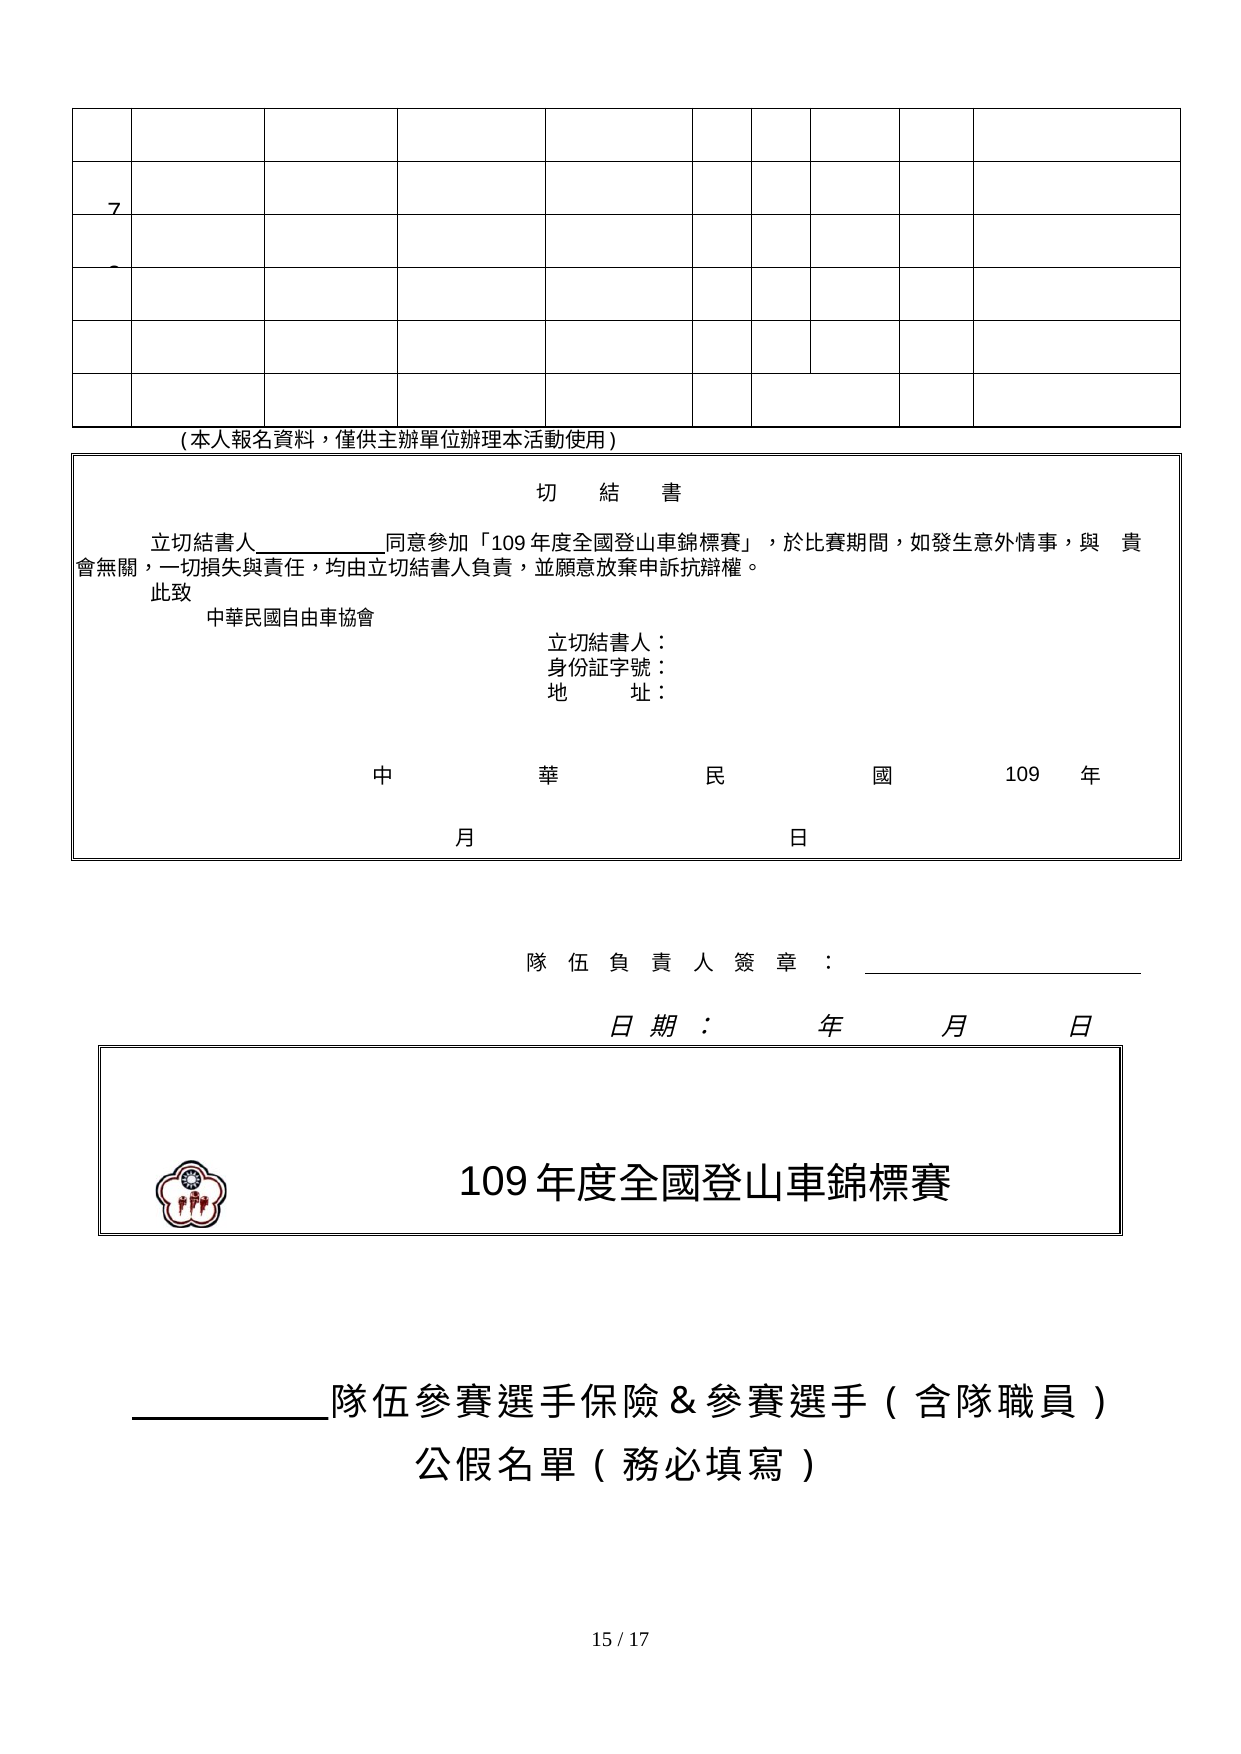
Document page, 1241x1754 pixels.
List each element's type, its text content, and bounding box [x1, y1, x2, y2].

table_cell [132, 162, 264, 214]
table_cell (本人報名資料，僅供主辦單位辦理本活動使用) [175, 428, 1180, 452]
table_cell [693, 215, 751, 267]
table_cell [752, 109, 810, 161]
text 公假名單(務必填寫) [99, 1420, 1141, 1483]
table_cell [811, 109, 899, 161]
table_cell [752, 162, 810, 214]
table_cell [974, 215, 1180, 267]
table_cell [752, 215, 810, 267]
table_cell [265, 268, 397, 320]
table_cell [398, 321, 545, 373]
table_cell [132, 268, 264, 320]
table_cell 合計 [693, 374, 751, 426]
table_cell [974, 162, 1180, 214]
table_cell [546, 109, 692, 161]
table_cell [546, 321, 692, 373]
table_cell [265, 109, 397, 161]
table_cell [398, 162, 545, 214]
table_cell [752, 321, 810, 373]
table_cell [265, 215, 397, 267]
table_cell [73, 428, 174, 452]
table_cell 切 結 書 立切結書人 同意參加「109年度全國登山車錦標賽」，於比賽期間，如發生意外情事，與 貴會無關，一切損失與責任，均由立切結書人負責，並願意放棄申訴抗辯權。 此致 中華民國自由車協會 立切結書人： 身份証字號： 地 址： 中 華 民 國 109 年 月 日 [74, 456, 1179, 858]
table_cell [546, 374, 692, 426]
table_header 109年度全國登山車錦標賽 [244, 1048, 1119, 1233]
table_cell [693, 162, 751, 214]
table_cell [693, 109, 751, 161]
table_cell 6 [73, 109, 131, 161]
table_cell [693, 321, 751, 373]
table_cell [398, 109, 545, 161]
table_cell [398, 268, 545, 320]
table_cell [900, 374, 973, 426]
table_cell [974, 321, 1180, 373]
table_cell [974, 374, 1180, 426]
table_cell [900, 321, 973, 373]
table_cell 8 [73, 215, 131, 267]
table_cell [811, 215, 899, 267]
table_cell [398, 215, 545, 267]
table_header [101, 1048, 244, 1233]
table_cell [974, 268, 1180, 320]
table_cell [974, 109, 1180, 161]
table_cell [811, 321, 899, 373]
table_cell [900, 268, 973, 320]
table_cell [132, 215, 264, 267]
table_cell [546, 215, 692, 267]
table_cell [265, 374, 397, 426]
table_cell 10 [73, 321, 131, 373]
table_cell [811, 162, 899, 214]
table_cell [752, 374, 899, 426]
table_cell [132, 374, 264, 426]
table_cell [546, 268, 692, 320]
text 隊伍負責人簽章： [99, 920, 1141, 983]
table_cell [900, 215, 973, 267]
text 日期： 年 月 日 [99, 983, 1141, 1045]
table_cell [132, 321, 264, 373]
table_cell [398, 374, 545, 426]
table_cell [811, 268, 899, 320]
table_cell [265, 162, 397, 214]
table_cell [73, 374, 131, 426]
table_cell [900, 109, 973, 161]
table_cell [693, 268, 751, 320]
table_cell 7 [73, 162, 131, 214]
text 隊伍參賽選手保險&參賽選手(含隊職員) [99, 1358, 1141, 1420]
table_cell [132, 109, 264, 161]
table_cell 9 [73, 268, 131, 320]
table_cell [546, 162, 692, 214]
table_cell [900, 162, 973, 214]
table_cell [752, 268, 810, 320]
table_cell [265, 321, 397, 373]
